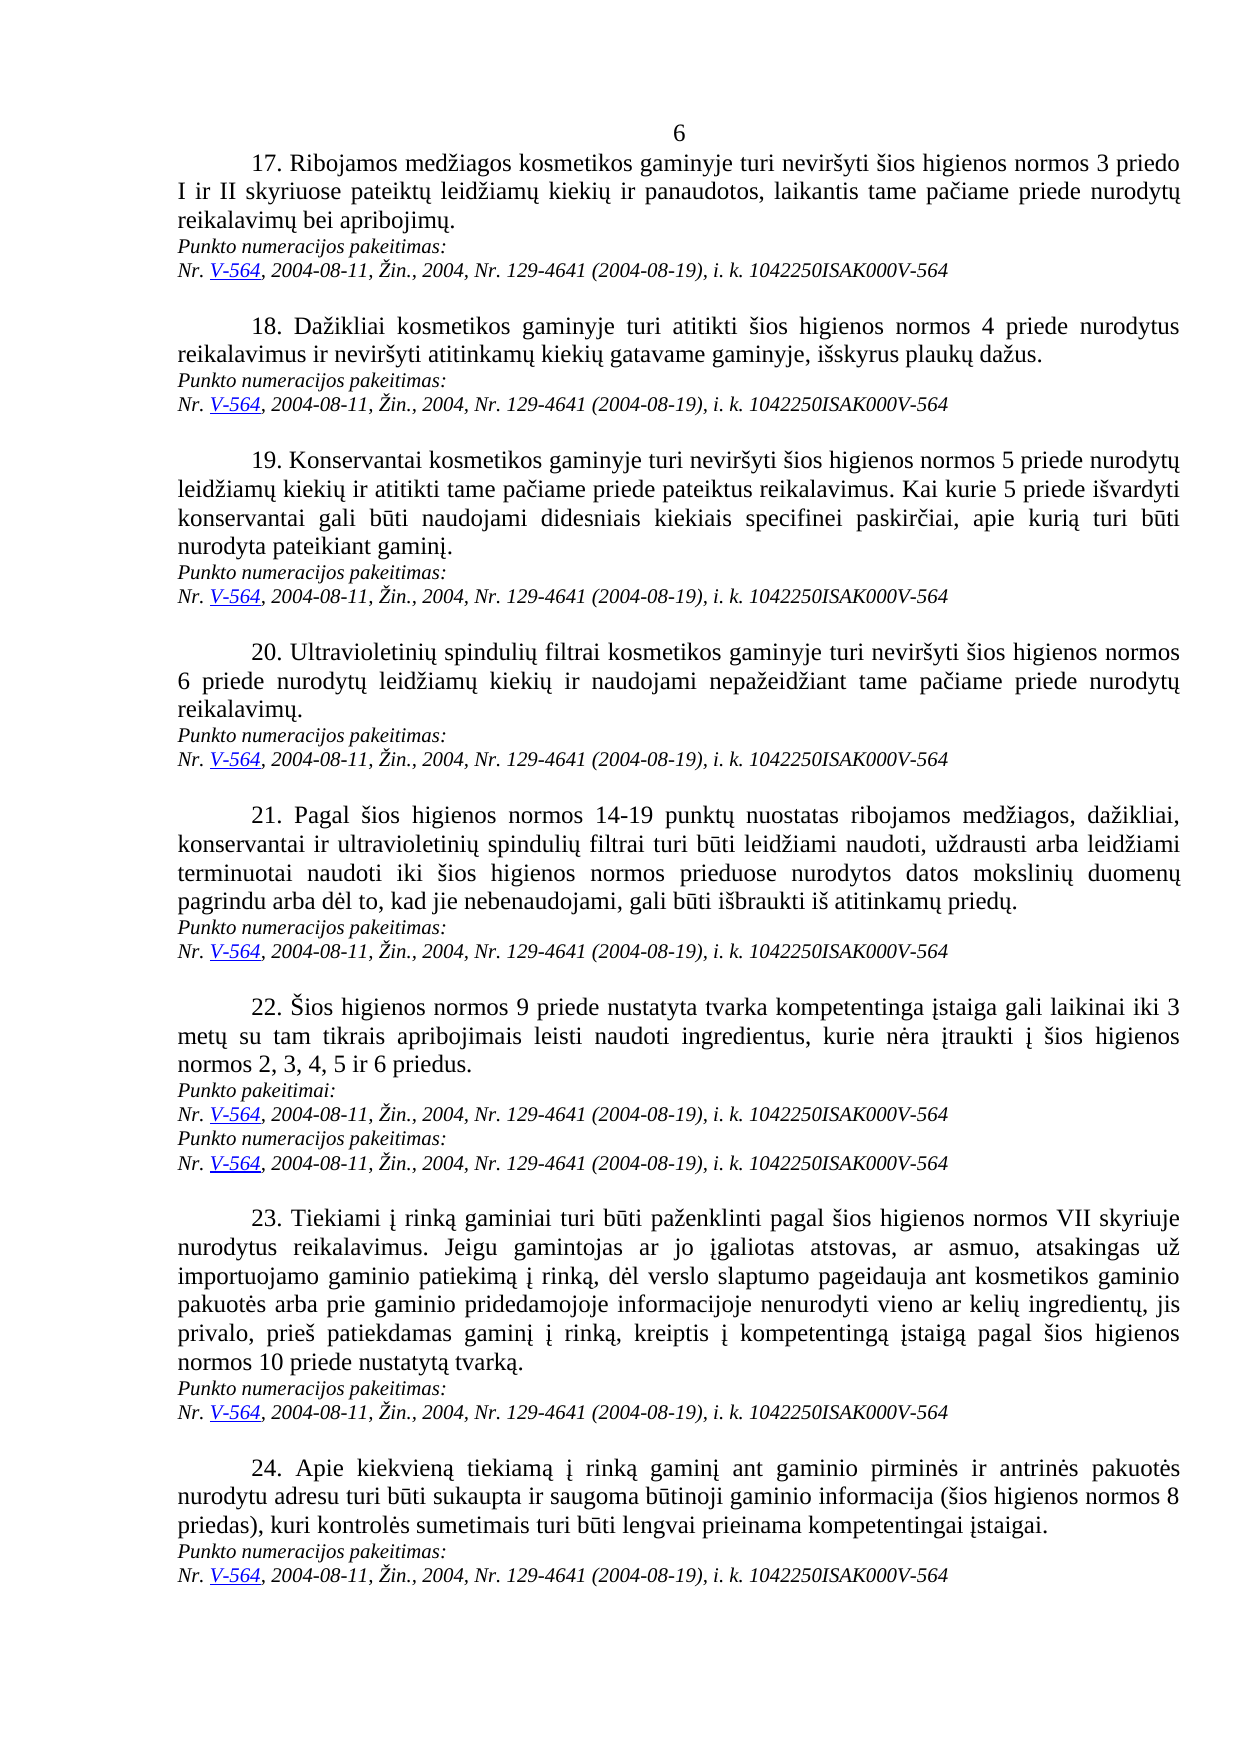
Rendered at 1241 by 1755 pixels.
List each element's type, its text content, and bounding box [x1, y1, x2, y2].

text 17. Ribojamos medžiagos kosmetikos gaminyje turi neviršyti šios higienos normos 3 priedo I ir II skyriuose pateiktų leidžiamų kiekių ir panaudotos, laikantis tame pačiame priede nurodytų reikalavimų bei apribojimų. [177, 148, 1181, 234]
text Nr. V-564, 2004-08-11, Žin., 2004, Nr. 129-4641 (2004-08-19), i. k. 1042250ISAK000V-564 [177, 1102, 1181, 1126]
text 18. Dažikliai kosmetikos gaminyje turi atitikti šios higienos normos 4 priede nurodytus reikalavimus ir neviršyti atitinkamų kiekių gatavame gaminyje, išskyrus plaukų dažus. [177, 311, 1181, 368]
text Nr. V-564, 2004-08-11, Žin., 2004, Nr. 129-4641 (2004-08-19), i. k. 1042250ISAK000V-564 [177, 584, 1181, 608]
text Nr. V-564, 2004-08-11, Žin., 2004, Nr. 129-4641 (2004-08-19), i. k. 1042250ISAK000V-564 [177, 258, 1181, 282]
text Punkto numeracijos pakeitimas: [177, 1126, 1181, 1150]
text Punkto numeracijos pakeitimas: [177, 915, 1181, 939]
text 19. Konservantai kosmetikos gaminyje turi neviršyti šios higienos normos 5 priede nurodytų leidžiamų kiekių ir atitikti tame pačiame priede pateiktus reikalavimus. Kai kurie 5 priede išvardyti konservantai gali būti naudojami didesniais kiekiais specifinei paskirčiai, apie kurią turi būti nurodyta pateikiant gaminį. [177, 445, 1181, 560]
text Punkto pakeitimai: [177, 1078, 1181, 1102]
text Nr. V-564, 2004-08-11, Žin., 2004, Nr. 129-4641 (2004-08-19), i. k. 1042250ISAK000V-564 [177, 939, 1181, 963]
text 20. Ultravioletinių spindulių filtrai kosmetikos gaminyje turi neviršyti šios higienos normos 6 priede nurodytų leidžiamų kiekių ir naudojami nepažeidžiant tame pačiame priede nurodytų reikalavimų. [177, 637, 1181, 723]
text 24. Apie kiekvieną tiekiamą į rinką gaminį ant gaminio pirminės ir antrinės pakuotės nurodytu adresu turi būti sukaupta ir saugoma būtinoji gaminio informacija (šios higienos normos 8 priedas), kuri kontrolės sumetimais turi būti lengvai prieinama kompetentingai įstaigai. [177, 1453, 1181, 1539]
text 21. Pagal šios higienos normos 14-19 punktų nuostatas ribojamos medžiagos, dažikliai, konservantai ir ultravioletinių spindulių filtrai turi būti leidžiami naudoti, uždrausti arba leidžiami terminuotai naudoti iki šios higienos normos prieduose nurodytos datos mokslinių duomenų pagrindu arba dėl to, kad jie nebenaudojami, gali būti išbraukti iš atitinkamų priedų. [177, 800, 1181, 915]
text 22. Šios higienos normos 9 priede nustatyta tvarka kompetentinga įstaiga gali laikinai iki 3 metų su tam tikrais apribojimais leisti naudoti ingredientus, kurie nėra įtraukti į šios higienos normos 2, 3, 4, 5 ir 6 priedus. [177, 992, 1181, 1078]
text Nr. V-564, 2004-08-11, Žin., 2004, Nr. 129-4641 (2004-08-19), i. k. 1042250ISAK000V-564 [177, 1400, 1181, 1424]
text Punkto numeracijos pakeitimas: [177, 1376, 1181, 1400]
text Punkto numeracijos pakeitimas: [177, 368, 1181, 392]
text Punkto numeracijos pakeitimas: [177, 1539, 1181, 1563]
text Nr. V-564, 2004-08-11, Žin., 2004, Nr. 129-4641 (2004-08-19), i. k. 1042250ISAK000V-564 [177, 1150, 1181, 1174]
text Nr. V-564, 2004-08-11, Žin., 2004, Nr. 129-4641 (2004-08-19), i. k. 1042250ISAK000V-564 [177, 392, 1181, 416]
text Punkto numeracijos pakeitimas: [177, 234, 1181, 258]
text Nr. V-564, 2004-08-11, Žin., 2004, Nr. 129-4641 (2004-08-19), i. k. 1042250ISAK000V-564 [177, 747, 1181, 771]
text Punkto numeracijos pakeitimas: [177, 723, 1181, 747]
text Punkto numeracijos pakeitimas: [177, 560, 1181, 584]
text Nr. V-564, 2004-08-11, Žin., 2004, Nr. 129-4641 (2004-08-19), i. k. 1042250ISAK000V-564 [177, 1563, 1181, 1587]
text 23. Tiekiami į rinką gaminiai turi būti paženklinti pagal šios higienos normos VII skyriuje nurodytus reikalavimus. Jeigu gamintojas ar jo įgaliotas atstovas, ar asmuo, atsakingas už importuojamo gaminio patiekimą į rinką, dėl verslo slaptumo pageidauja ant kosmetikos gaminio pakuotės arba prie gaminio pridedamojoje informacijoje nenurodyti vieno ar kelių ingredientų, jis privalo, prieš patiekdamas gaminį į rinką, kreiptis į kompetentingą įstaigą pagal šios higienos normos 10 priede nustatytą tvarką. [177, 1203, 1181, 1376]
